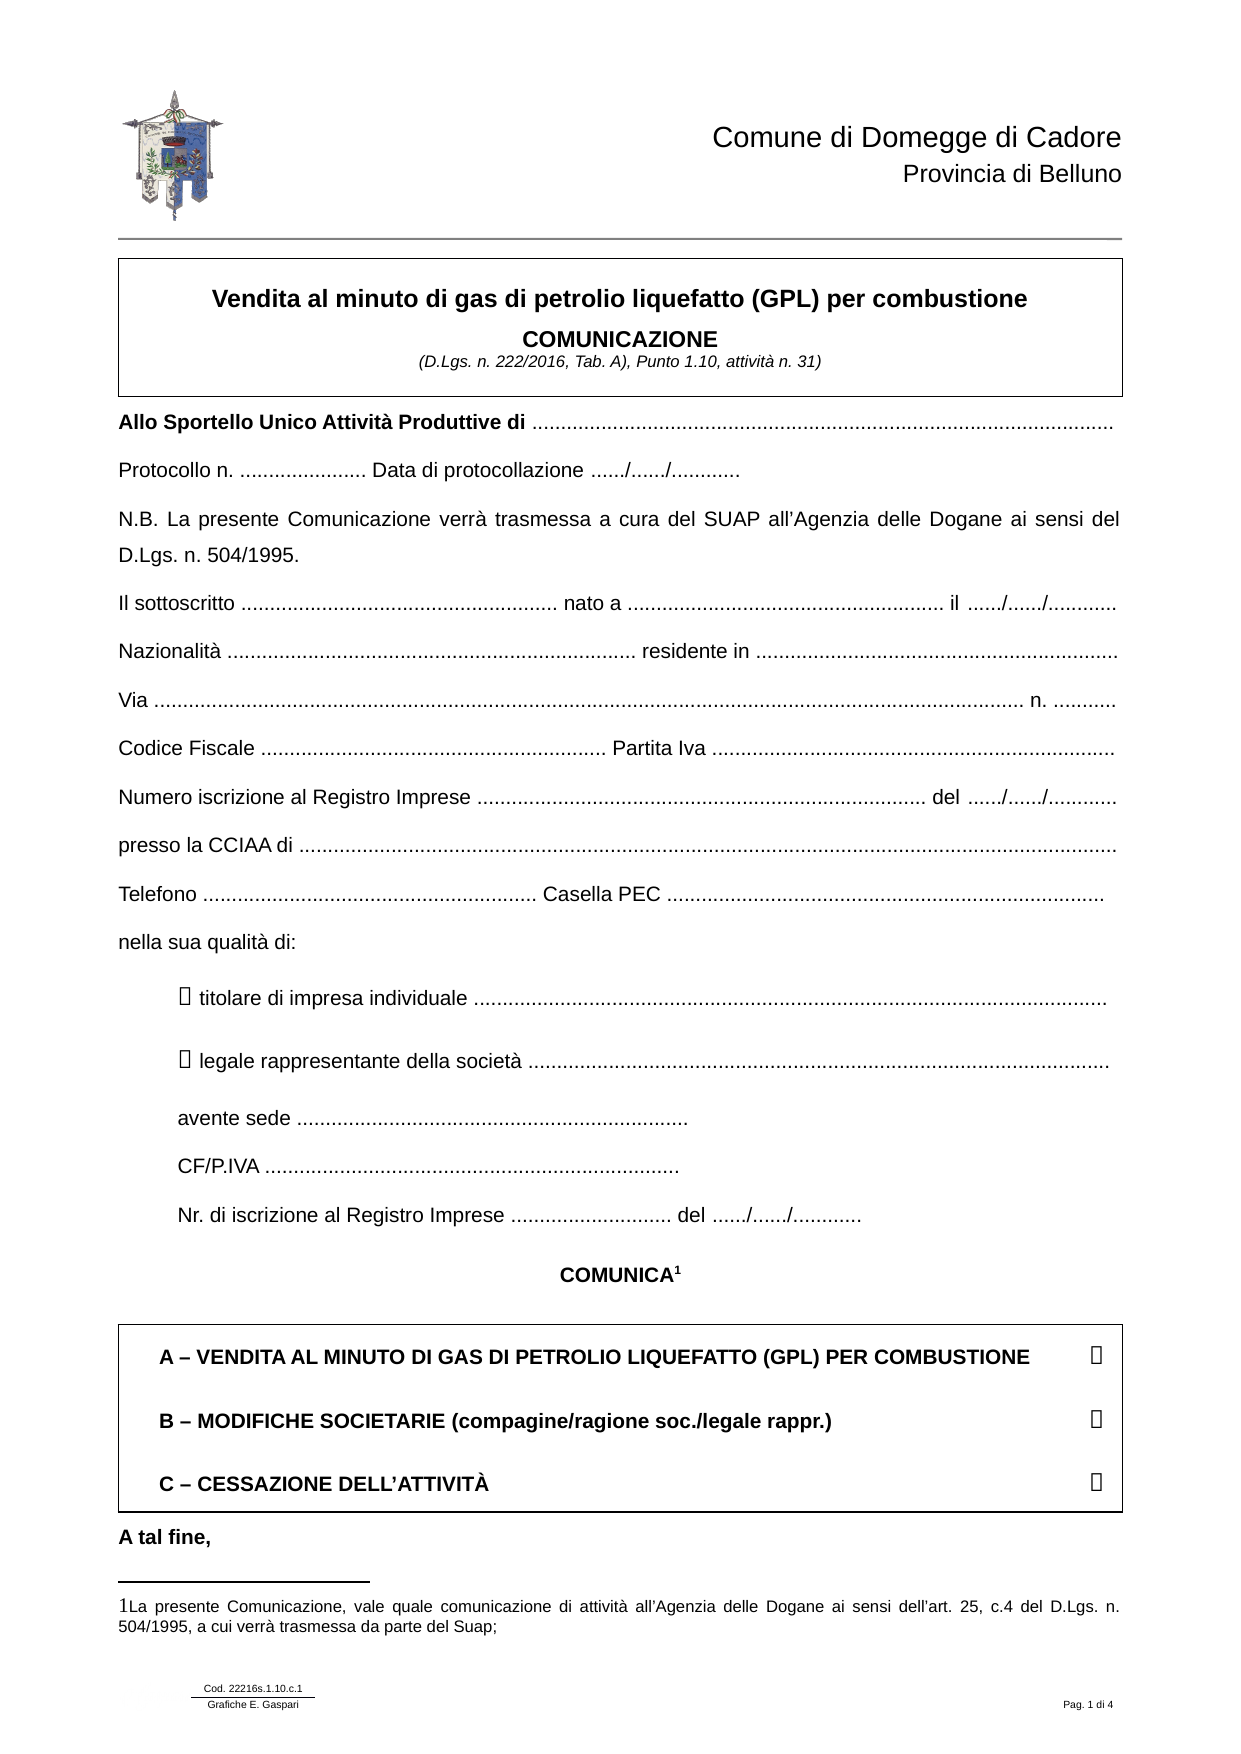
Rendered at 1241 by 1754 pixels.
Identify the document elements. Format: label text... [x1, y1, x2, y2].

text COMUNICA [118, 1263, 1122, 1287]
text Comune di Domegge di Cadore [224, 121, 1122, 154]
text CF/P.IVA ........................................................................ [177, 1154, 1122, 1178]
table_header Vendita al minuto di gas di petrolio liquefatto (GPL) per combustione COMUNICAZIONE (D.Lgs. n. 222/2016, Tab. A), Punto 1.10, attività n. 31) [119, 259, 1122, 396]
text  legale rappresentante della società ..................................................................................................... [177, 1042, 1122, 1076]
text Nr. di iscrizione al Registro Imprese ............................ del ....../....../............ [177, 1202, 1122, 1226]
text presso la CCIAA di .............................................................................................................................................. [118, 833, 1122, 857]
picture [122, 90, 224, 221]
text A tal fine, [118, 1525, 1122, 1549]
text nella sua qualità di: [118, 930, 1122, 954]
text Provincia di Belluno [224, 159, 1122, 188]
text Il sottoscritto ....................................................... nato a ....................................................... il ....../....../............ [118, 591, 1122, 615]
text Nazionalità ....................................................................... residente in ............................................................... [118, 639, 1122, 663]
text Protocollo n. ...................... Data di protocollazione ....../....../............ [118, 458, 1122, 482]
text Codice Fiscale ............................................................ Partita Iva ...................................................................... [118, 736, 1122, 760]
text N.B. La presente Comunicazione verrà trasmessa a cura del SUAP all’Agenzia delle Dogane ai sensi del D.Lgs. n. 504/1995. [118, 507, 1122, 566]
text Allo Sportello Unico Attività Produttive di ..................................................................................................... [118, 410, 1122, 434]
text Numero iscrizione al Registro Imprese .............................................................................. del ....../....../............ [118, 785, 1122, 809]
text La presente Comunicazione, vale quale comunicazione di attività all’Agenzia delle Dogane ai sensi dell’art. 25, c.4 del D.Lgs. n. 504/1995, a cui verrà trasmessa da parte del Suap; [118, 1593, 1122, 1636]
table_header A – VENDITA AL MINUTO DI GAS DI PETROLIO LIQUEFATTO (GPL) PER COMBUSTIONE  B – MODIFICHE SOCIETARIE (compagine/ragione soc./legale rappr.)  C – CESSAZIONE DELL’ATTIVITÀ  [119, 1325, 1122, 1511]
text Telefono .......................................................... Casella PEC ............................................................................ [118, 882, 1122, 906]
text avente sede .................................................................... [177, 1106, 1122, 1129]
text Via ....................................................................................................................................................... n. ........... [118, 688, 1122, 712]
text  titolare di impresa individuale .............................................................................................................. [177, 978, 1122, 1012]
